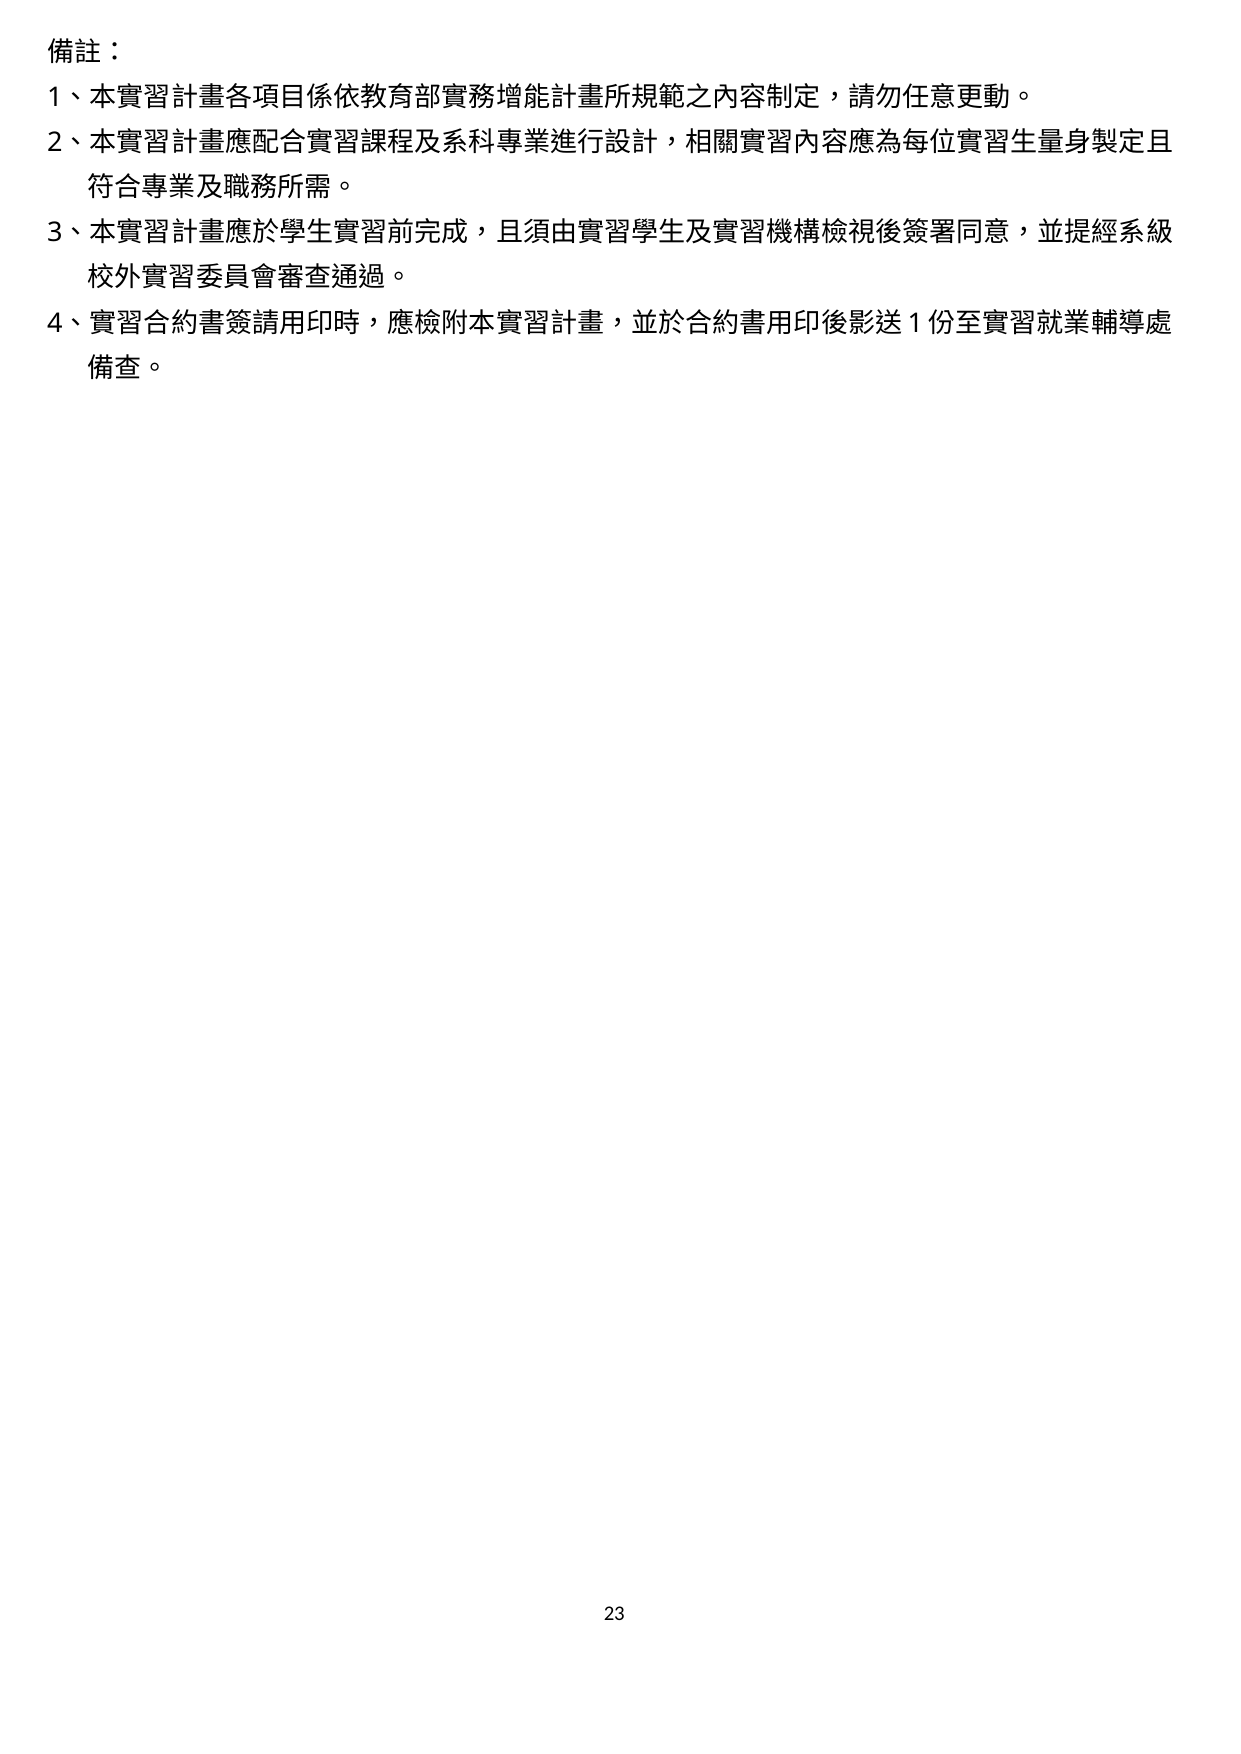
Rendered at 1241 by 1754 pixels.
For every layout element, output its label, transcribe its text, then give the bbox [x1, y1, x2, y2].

text 2、本實習計畫應配合實習課程及系科專業進行設計，相關實習內容應為每位實習生量身製定且符合專業及職務所需。 [47, 120, 1181, 204]
text 3、本實習計畫應於學生實習前完成，且須由實習學生及實習機構檢視後簽署同意，並提經系級校外實習委員會審查通過。 [47, 210, 1181, 295]
text 4、實習合約書簽請用印時，應檢附本實習計畫，並於合約書用印後影送1份至實習就業輔導處備查。 [47, 301, 1181, 385]
text 1、本實習計畫各項目係依教育部實務增能計畫所規範之內容制定，請勿任意更動。 [47, 75, 1181, 114]
text 備註： [47, 29, 1181, 69]
